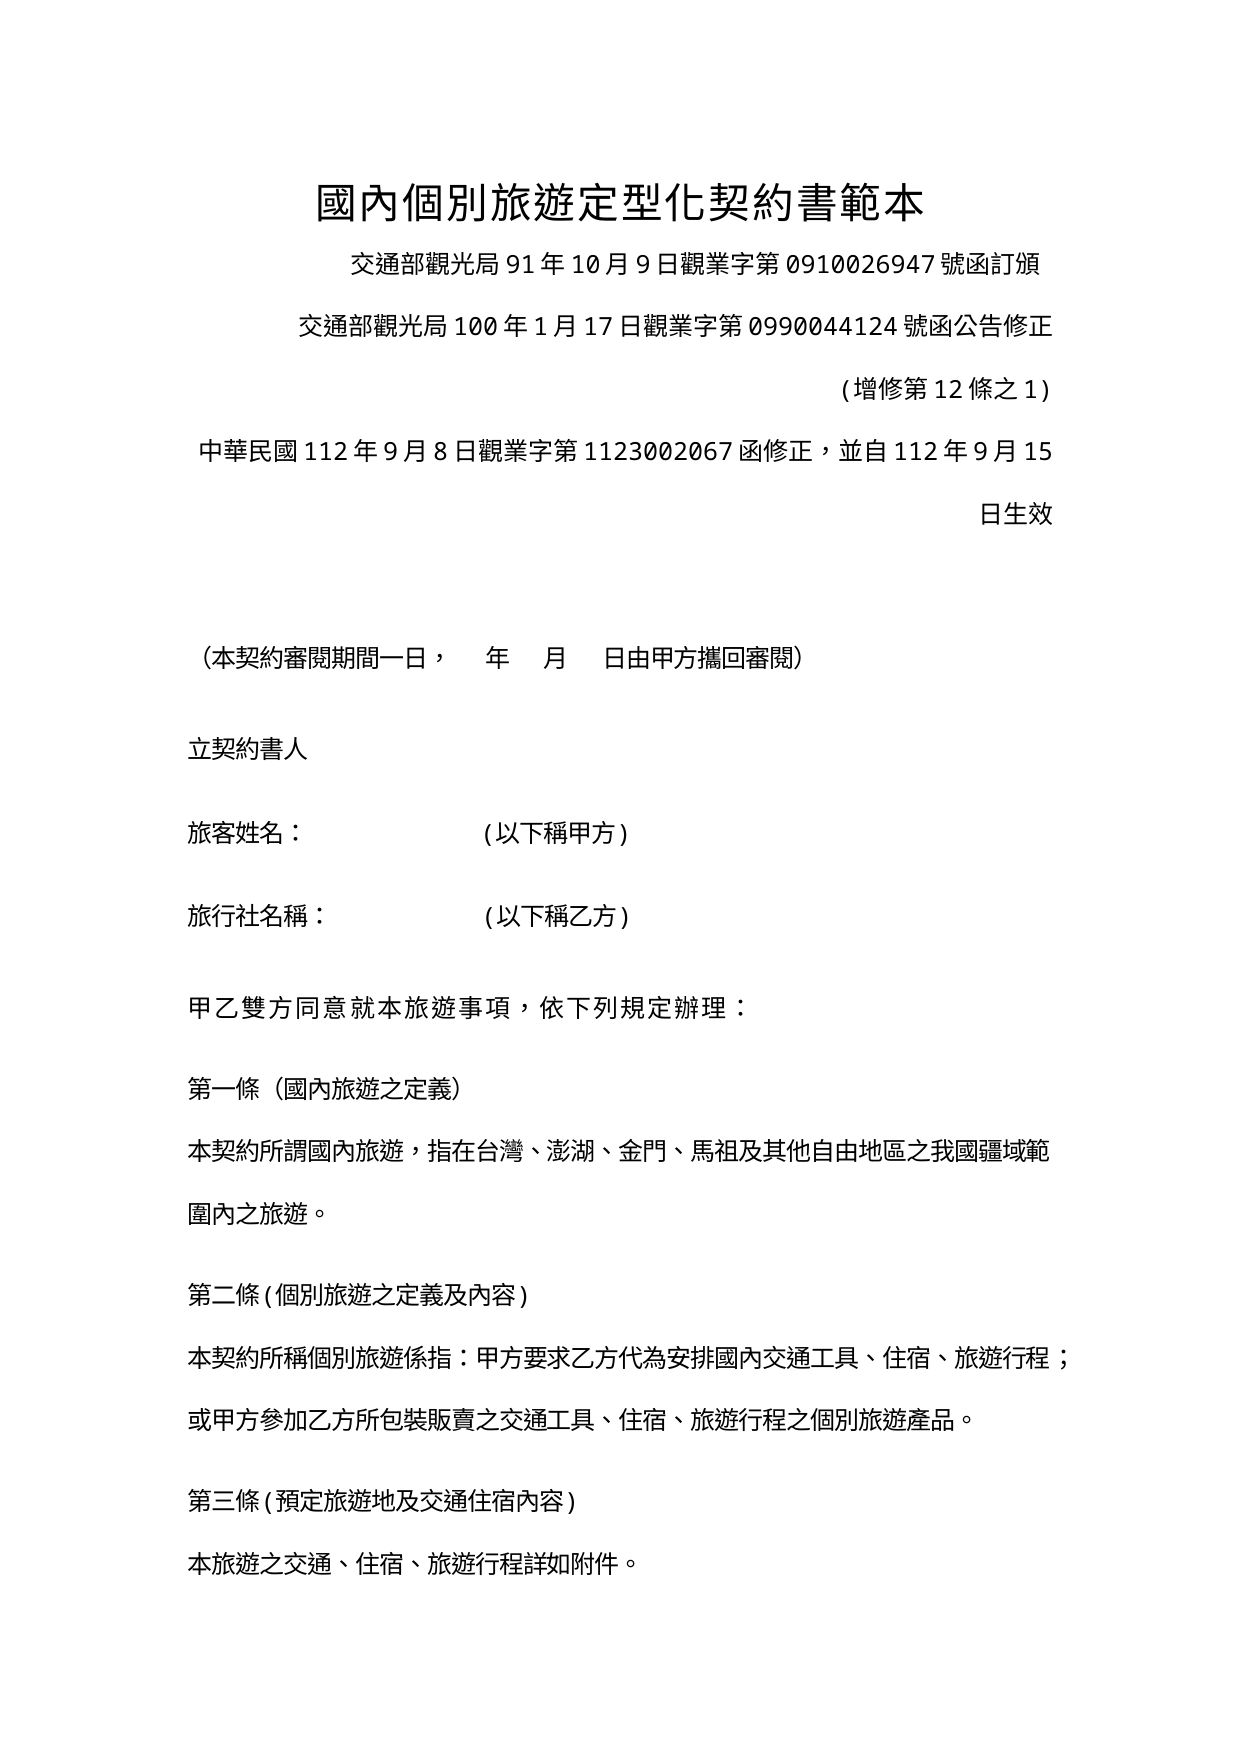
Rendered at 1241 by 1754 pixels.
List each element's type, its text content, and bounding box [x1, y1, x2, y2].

text （本契約審閱期間一日， 年 月 日由甲方攜回審閱） [187, 614, 1053, 677]
text 交通部觀光局91年10月9日觀業字第0910026947號函訂頒 [187, 221, 1053, 283]
text 立契約書人 [187, 706, 1053, 769]
text 第一條（國內旅遊之定義） [187, 1046, 1053, 1108]
text 甲乙雙方同意就本旅遊事項，依下列規定辦理： [187, 964, 1053, 1027]
text 旅行社名稱： (以下稱乙方) [187, 873, 1053, 935]
text 第三條(預定旅遊地及交通住宿內容) [187, 1458, 1053, 1521]
text (增修第12條之1) [187, 346, 1053, 408]
text 第二條(個別旅遊之定義及內容) [187, 1252, 1053, 1314]
text 本契約所稱個別旅遊係指：甲方要求乙方代為安排國內交通工具、住宿、旅遊行程；或甲方參加乙方所包裝販賣之交通工具、住宿、旅遊行程之個別旅遊產品。 [187, 1314, 1053, 1439]
text 旅客姓名： (以下稱甲方) [187, 789, 1053, 852]
text 本契約所謂國內旅遊，指在台灣、澎湖、金門、馬祖及其他自由地區之我國疆域範圍內之旅遊。 [187, 1108, 1053, 1233]
text 交通部觀光局100年1月17日觀業字第0990044124號函公告修正 [187, 283, 1053, 346]
text 國內個別旅遊定型化契約書範本 [187, 158, 1053, 221]
text 中華民國112年9月8日觀業字第1123002067函修正，並自112年9月15日生效 [187, 408, 1053, 533]
text 本旅遊之交通、住宿、旅遊行程詳如附件。 [187, 1521, 1053, 1583]
